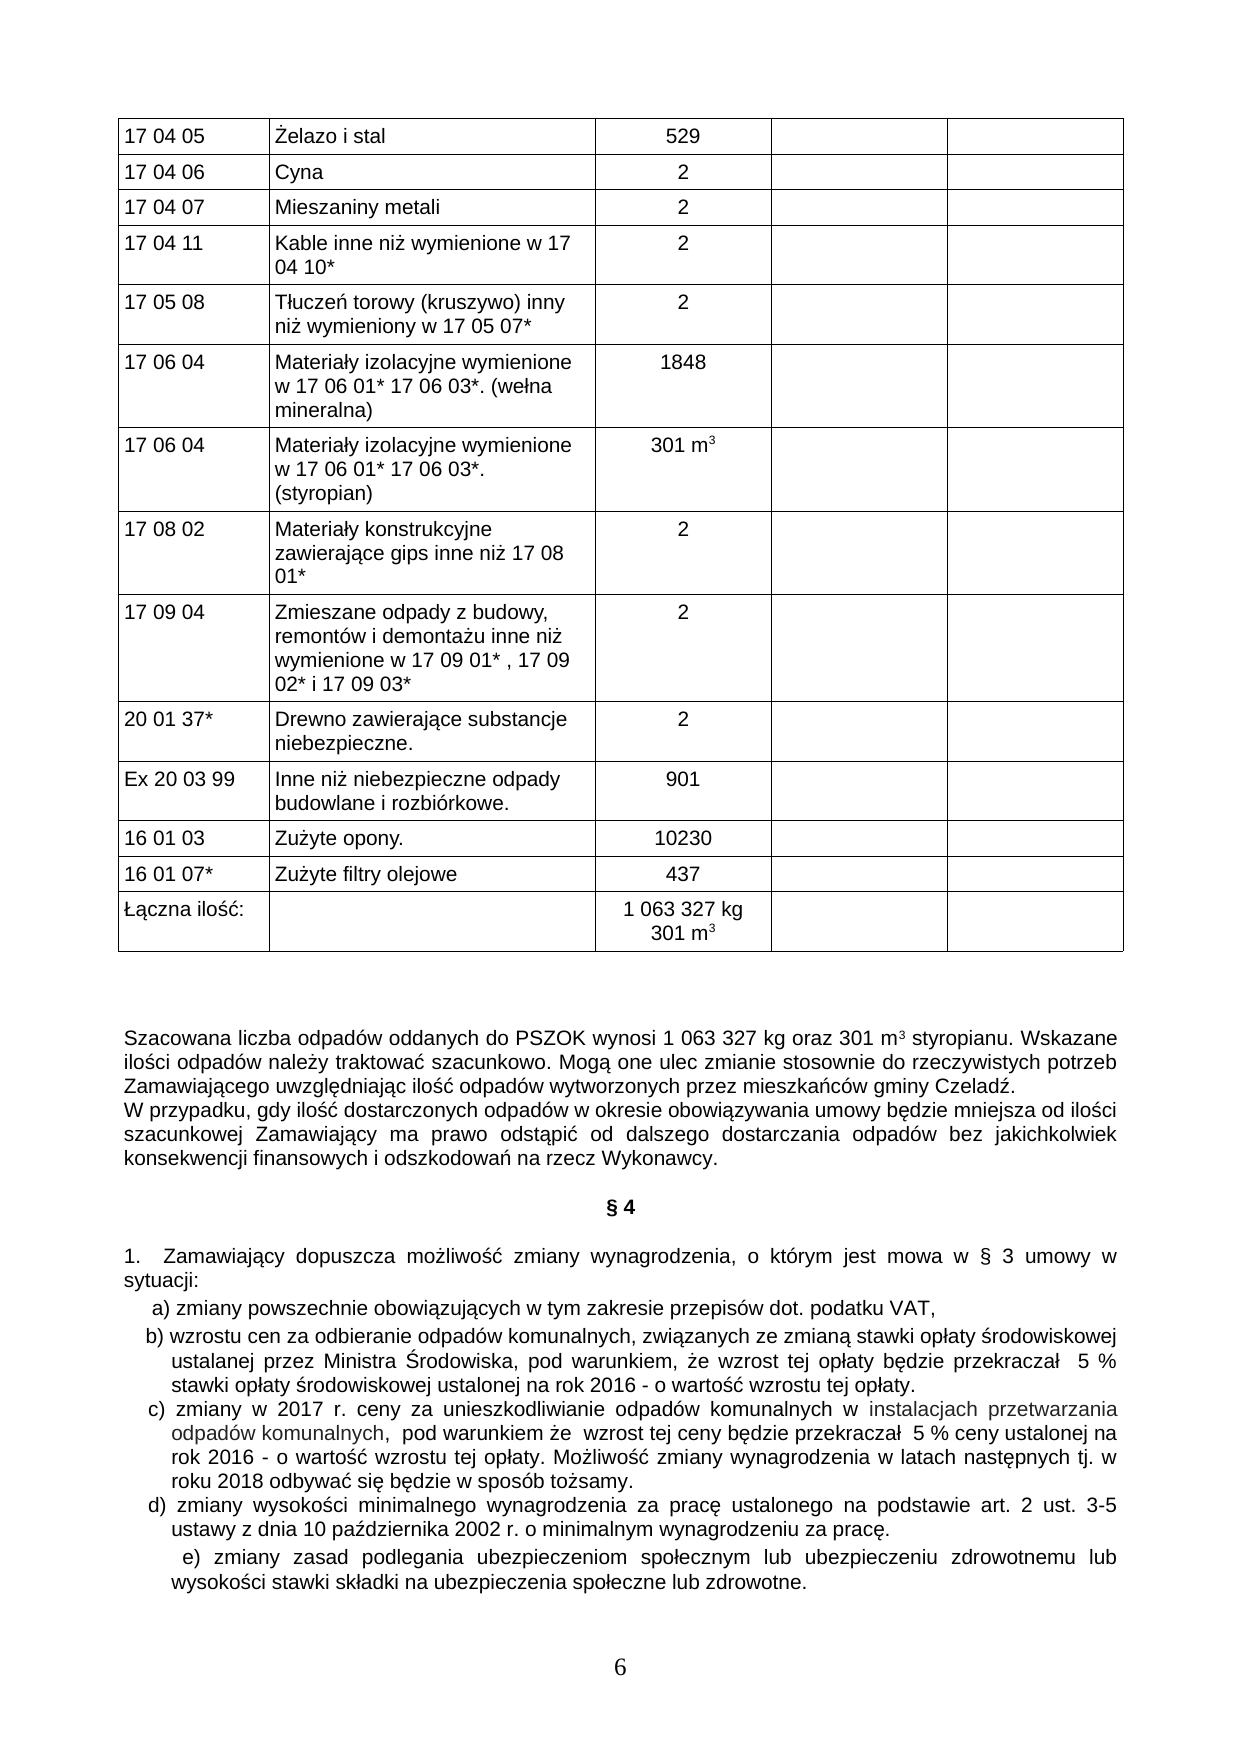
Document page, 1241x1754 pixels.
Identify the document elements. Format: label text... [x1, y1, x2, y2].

table_cell [270, 892, 595, 951]
table_cell 1 063 327 kg 301 m3 [596, 892, 771, 951]
table_cell Materiały konstrukcyjne zawierające gips inne niż 17 08 01* [270, 512, 595, 594]
table_cell [772, 821, 947, 856]
table_cell 2 [596, 155, 771, 189]
table_cell [948, 702, 1123, 761]
table_cell 1848 [596, 345, 771, 427]
table_cell [948, 155, 1123, 189]
table_cell [772, 345, 947, 427]
table_cell [772, 190, 947, 225]
table_cell 16 01 03 [119, 821, 269, 856]
table_cell Inne niż niebezpieczne odpady budowlane i rozbiórkowe. [270, 762, 595, 820]
table_cell 17 04 06 [119, 155, 269, 189]
table_cell 17 04 05 [119, 119, 269, 154]
table_cell [948, 892, 1123, 951]
table_cell [772, 857, 947, 891]
table_cell Zmieszane odpady z budowy, remontów i demontażu inne niż wymienione w 17 09 01* , 17 09 02* i 17 09 03* [270, 595, 595, 701]
table_cell [948, 857, 1123, 891]
table_cell 17 04 07 [119, 190, 269, 225]
table_cell Materiały izolacyjne wymienione w 17 06 01* 17 06 03*. (wełna mineralna) [270, 345, 595, 427]
table_cell 301 m3 [596, 428, 771, 511]
table_cell 437 [596, 857, 771, 891]
table_cell [948, 119, 1123, 154]
table_cell [948, 285, 1123, 344]
table_cell Żelazo i stal [270, 119, 595, 154]
table_cell 2 [596, 190, 771, 225]
table_cell Cyna [270, 155, 595, 189]
table_cell Zużyte opony. [270, 821, 595, 856]
table_cell [772, 595, 947, 701]
table_cell 2 [596, 595, 771, 701]
table_cell [948, 226, 1123, 284]
table_cell [948, 428, 1123, 511]
table_cell [772, 119, 947, 154]
table_cell [948, 821, 1123, 856]
table_cell 17 06 04 [119, 345, 269, 427]
table_cell Mieszaniny metali [270, 190, 595, 225]
table_cell [948, 512, 1123, 594]
table_cell 17 04 11 [119, 226, 269, 284]
table_cell 2 [596, 226, 771, 284]
table_cell [948, 190, 1123, 225]
table_cell 17 09 04 [119, 595, 269, 701]
table_cell [948, 345, 1123, 427]
table_cell Tłuczeń torowy (kruszywo) inny niż wymieniony w 17 05 07* [270, 285, 595, 344]
table_cell [772, 155, 947, 189]
table_cell 17 05 08 [119, 285, 269, 344]
table_cell 2 [596, 285, 771, 344]
table_cell [772, 762, 947, 820]
table_cell [772, 226, 947, 284]
table_cell 2 [596, 702, 771, 761]
table_cell 901 [596, 762, 771, 820]
table_cell Kable inne niż wymienione w 17 04 10* [270, 226, 595, 284]
table_cell Ex 20 03 99 [119, 762, 269, 820]
table_cell Łączna ilość: [119, 892, 269, 951]
table_cell [772, 512, 947, 594]
table_cell [772, 428, 947, 511]
table_cell 529 [596, 119, 771, 154]
table_cell 16 01 07* [119, 857, 269, 891]
table_cell 20 01 37* [119, 702, 269, 761]
table_cell [772, 892, 947, 951]
table_cell 17 06 04 [119, 428, 269, 511]
table_cell [772, 285, 947, 344]
table_cell 17 08 02 [119, 512, 269, 594]
table_cell [948, 762, 1123, 820]
table_cell Zużyte filtry olejowe [270, 857, 595, 891]
table_cell Materiały izolacyjne wymienione w 17 06 01* 17 06 03*. (styropian) [270, 428, 595, 511]
table_cell [948, 595, 1123, 701]
table_cell 10230 [596, 821, 771, 856]
table_cell [772, 702, 947, 761]
table_cell 2 [596, 512, 771, 594]
table_cell Drewno zawierające substancje niebezpieczne. [270, 702, 595, 761]
